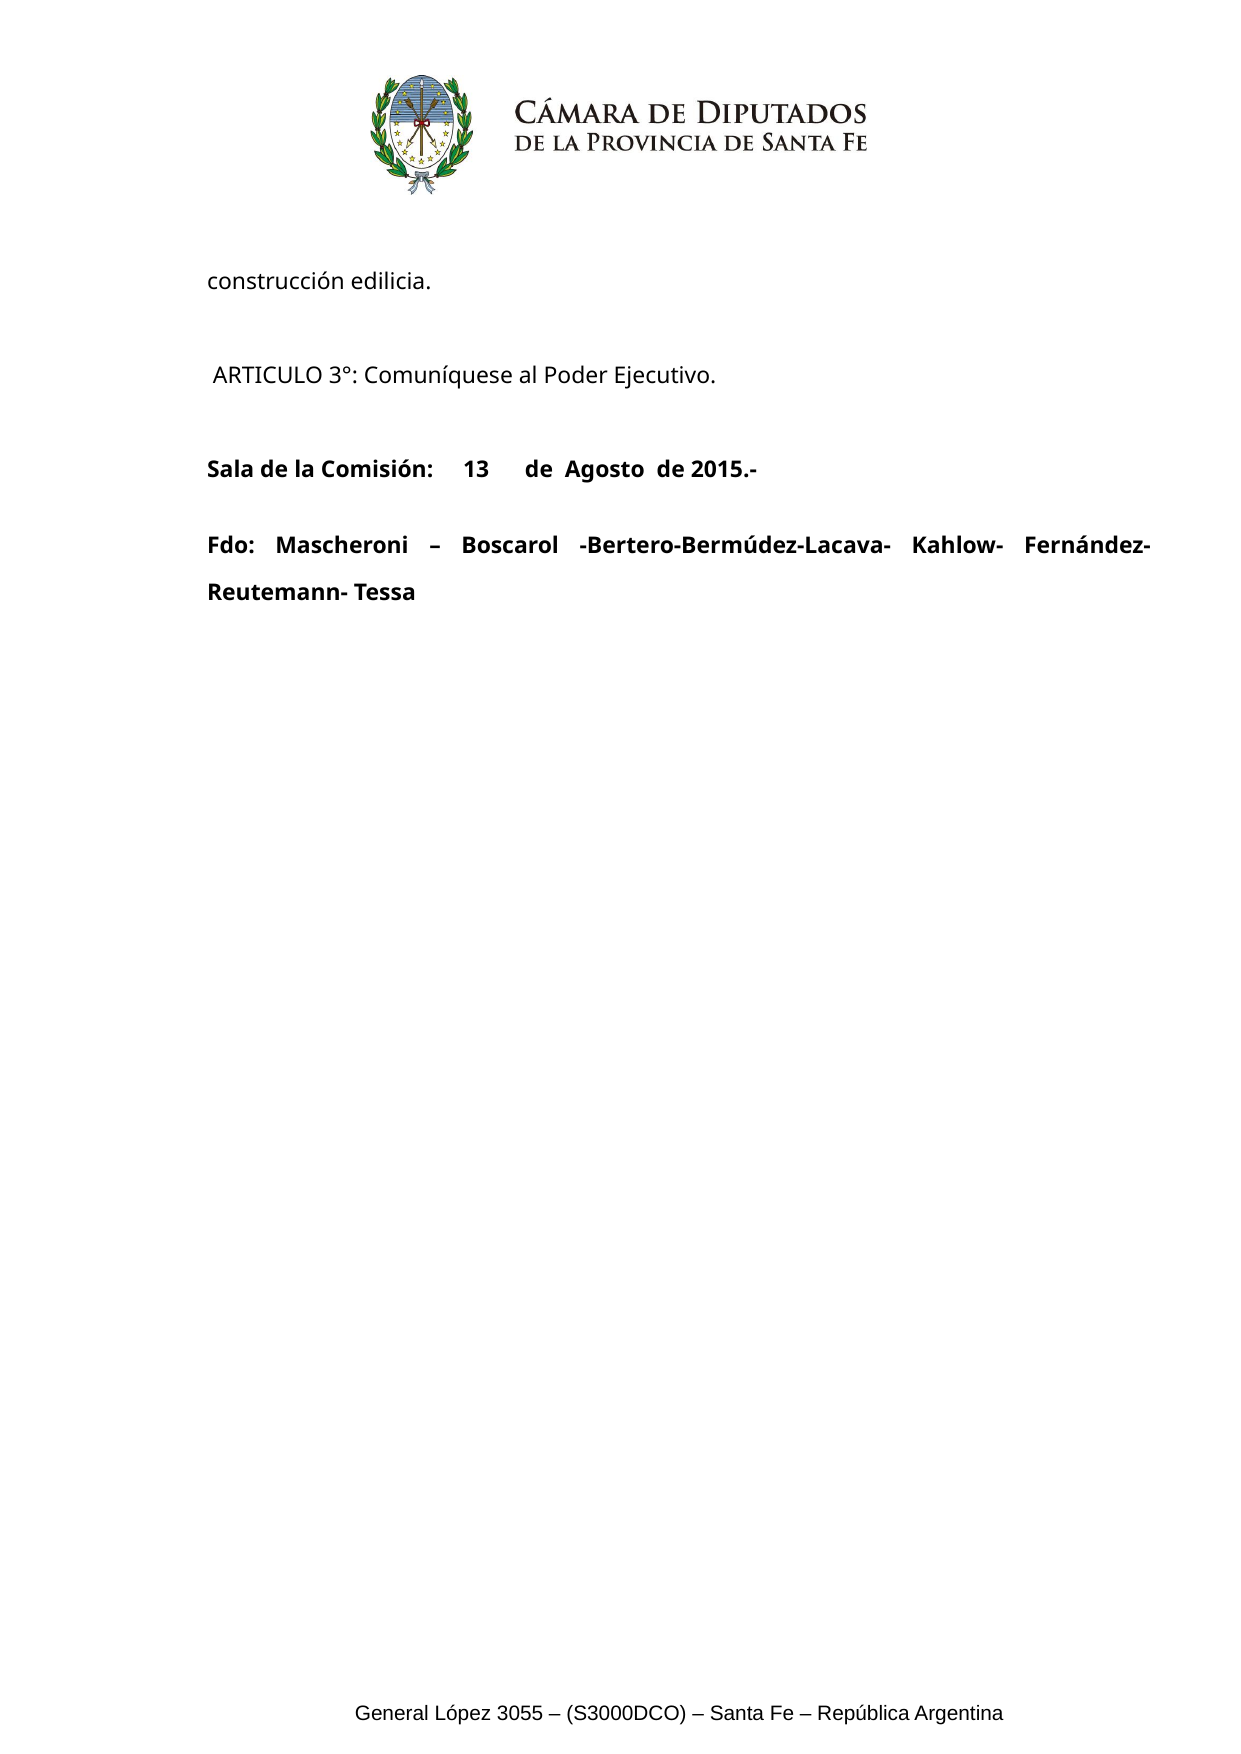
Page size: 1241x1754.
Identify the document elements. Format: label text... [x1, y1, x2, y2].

text Sala de la Comisión: 13 de Agosto de 2015.- [207, 453, 1152, 484]
text ARTICULO 3°: Comuníquese al Poder Ejecutivo. [207, 359, 1152, 390]
text Fdo: Mascheroni – Boscarol -Bertero-Bermúdez-Lacava- Kahlow- Fernández- Reutemann- Tessa [207, 529, 1152, 607]
picture [370, 75, 867, 199]
text construcción edilicia. [207, 265, 1152, 297]
